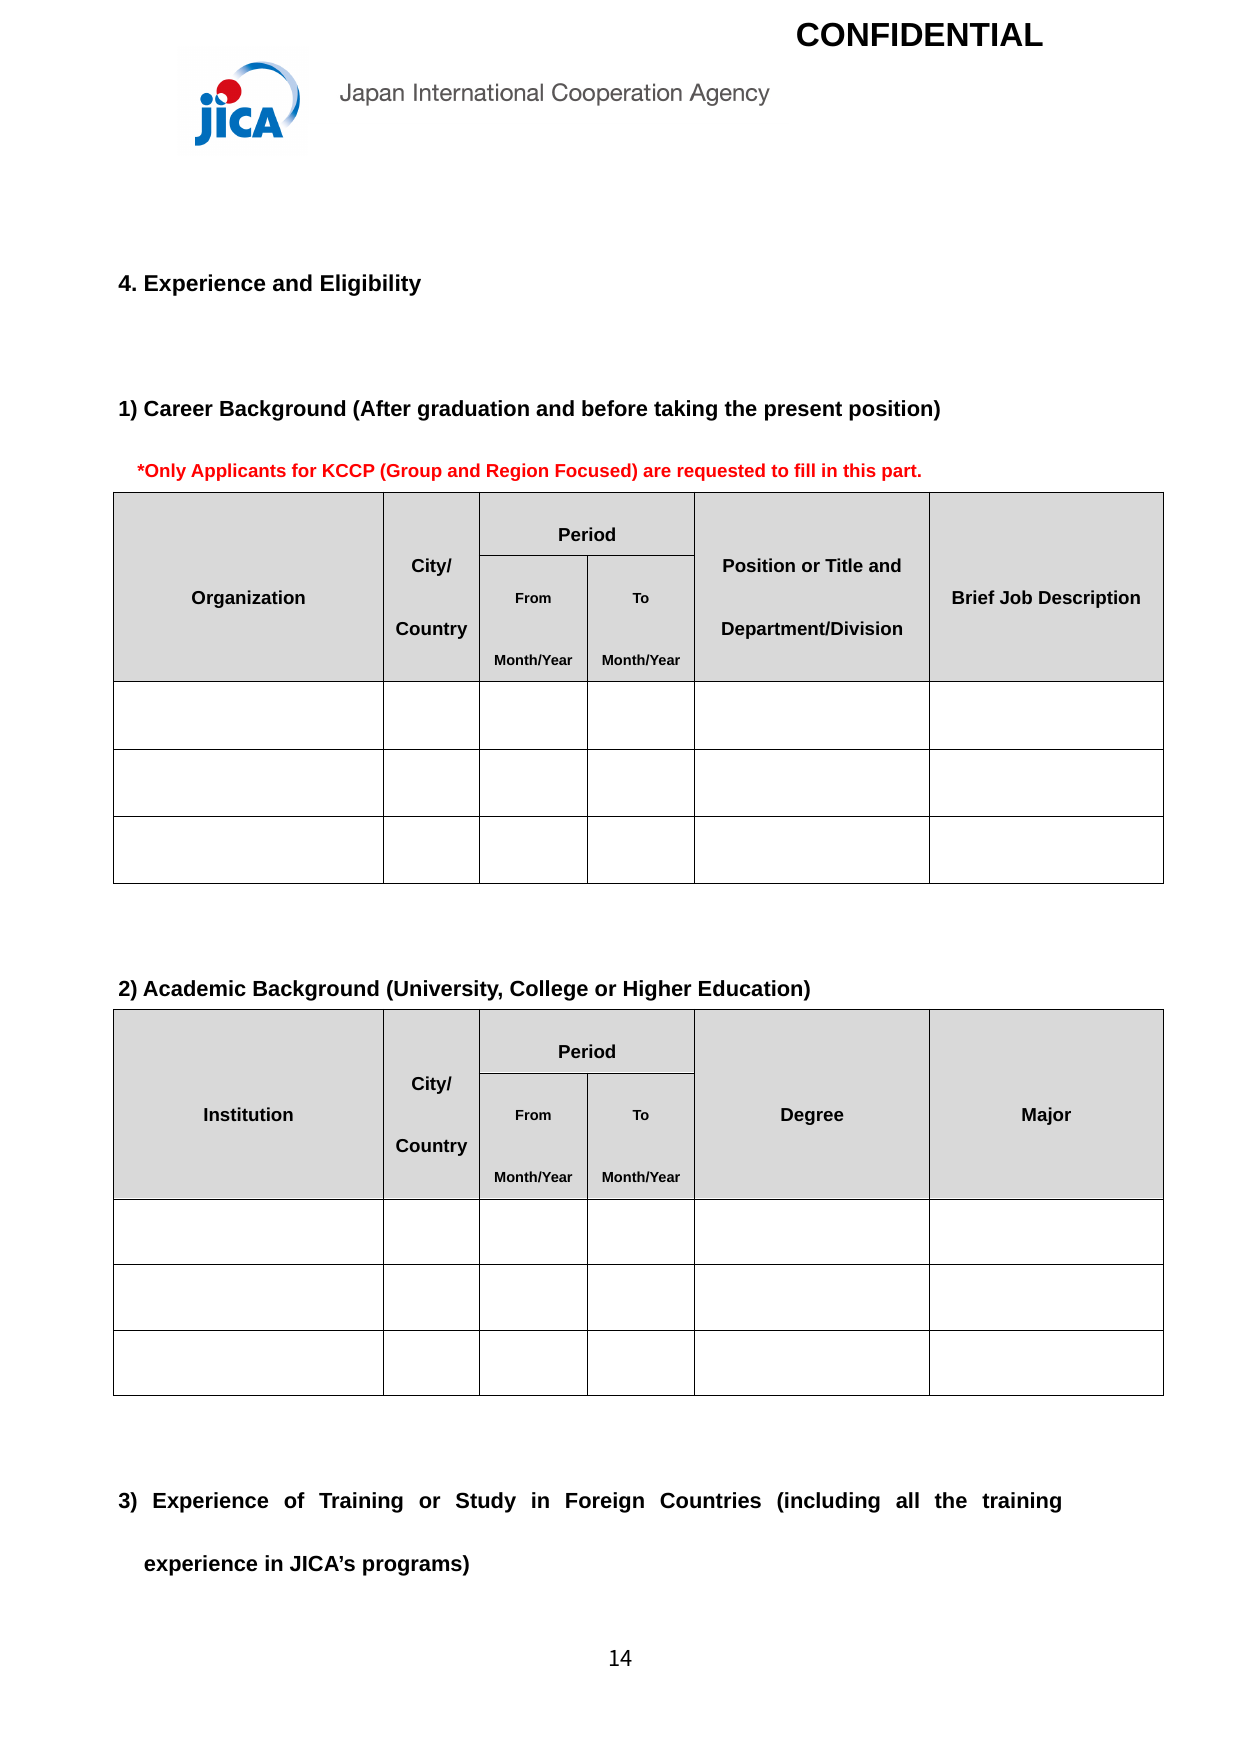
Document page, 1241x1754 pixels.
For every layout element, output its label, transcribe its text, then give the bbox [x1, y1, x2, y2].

table_cell [930, 750, 1163, 816]
table_cell [480, 1331, 587, 1395]
table_header Major [930, 1010, 1163, 1198]
table_cell [114, 750, 383, 816]
table_cell [480, 1265, 587, 1330]
table_cell [695, 750, 929, 816]
table_cell [588, 682, 694, 748]
table_cell [695, 817, 929, 883]
table_cell To Month/Year [588, 556, 694, 681]
table_cell [930, 1200, 1163, 1264]
table_header Period [480, 493, 694, 555]
table_cell [695, 682, 929, 748]
text *Only Applicants for KCCP (Group and Region Focused) are requested to fill in this part. [118, 429, 1063, 492]
table_cell [930, 682, 1163, 748]
table_header Brief Job Description [930, 493, 1163, 681]
table_cell [384, 1200, 479, 1264]
table_cell From Month/Year [480, 1074, 587, 1198]
table_cell [384, 750, 479, 816]
table_header Institution [114, 1010, 383, 1198]
table_cell [480, 817, 587, 883]
table_cell [114, 682, 383, 748]
table_cell [384, 1265, 479, 1330]
table_header Degree [695, 1010, 929, 1198]
text 3) Experience of Training or Study in Foreign Countries (including all the training experience in JICA’s programs) [118, 1459, 1063, 1584]
table_cell [114, 1331, 383, 1395]
table_cell [114, 1265, 383, 1330]
table_cell [588, 1331, 694, 1395]
text 1) Career Background (After graduation and before taking the present position) [118, 367, 1063, 429]
table_header Period [480, 1010, 694, 1072]
table_cell [480, 682, 587, 748]
table_cell [695, 1200, 929, 1264]
table_cell [695, 1265, 929, 1330]
table_cell [384, 682, 479, 748]
table_cell [930, 1265, 1163, 1330]
table_cell [930, 1331, 1163, 1395]
table_cell [588, 1200, 694, 1264]
table_header City/ Country [384, 493, 479, 681]
table_cell [588, 1265, 694, 1330]
table_cell [695, 1331, 929, 1395]
table_cell [480, 1200, 587, 1264]
table_cell [384, 1331, 479, 1395]
text 4. Experience and Eligibility [118, 242, 1063, 304]
table_cell [588, 750, 694, 816]
table_cell To Month/Year [588, 1074, 694, 1198]
table_header Organization [114, 493, 383, 681]
table_cell [588, 817, 694, 883]
table_header Position or Title and Department/Division [695, 493, 929, 681]
table_cell [114, 1200, 383, 1264]
text 2) Academic Background (University, College or Higher Education) [118, 946, 1063, 1009]
table_cell [114, 817, 383, 883]
table_header City/ Country [384, 1010, 479, 1198]
table_cell [480, 750, 587, 816]
table_cell From Month/Year [480, 556, 587, 681]
table_cell [930, 817, 1163, 883]
table_cell [384, 817, 479, 883]
